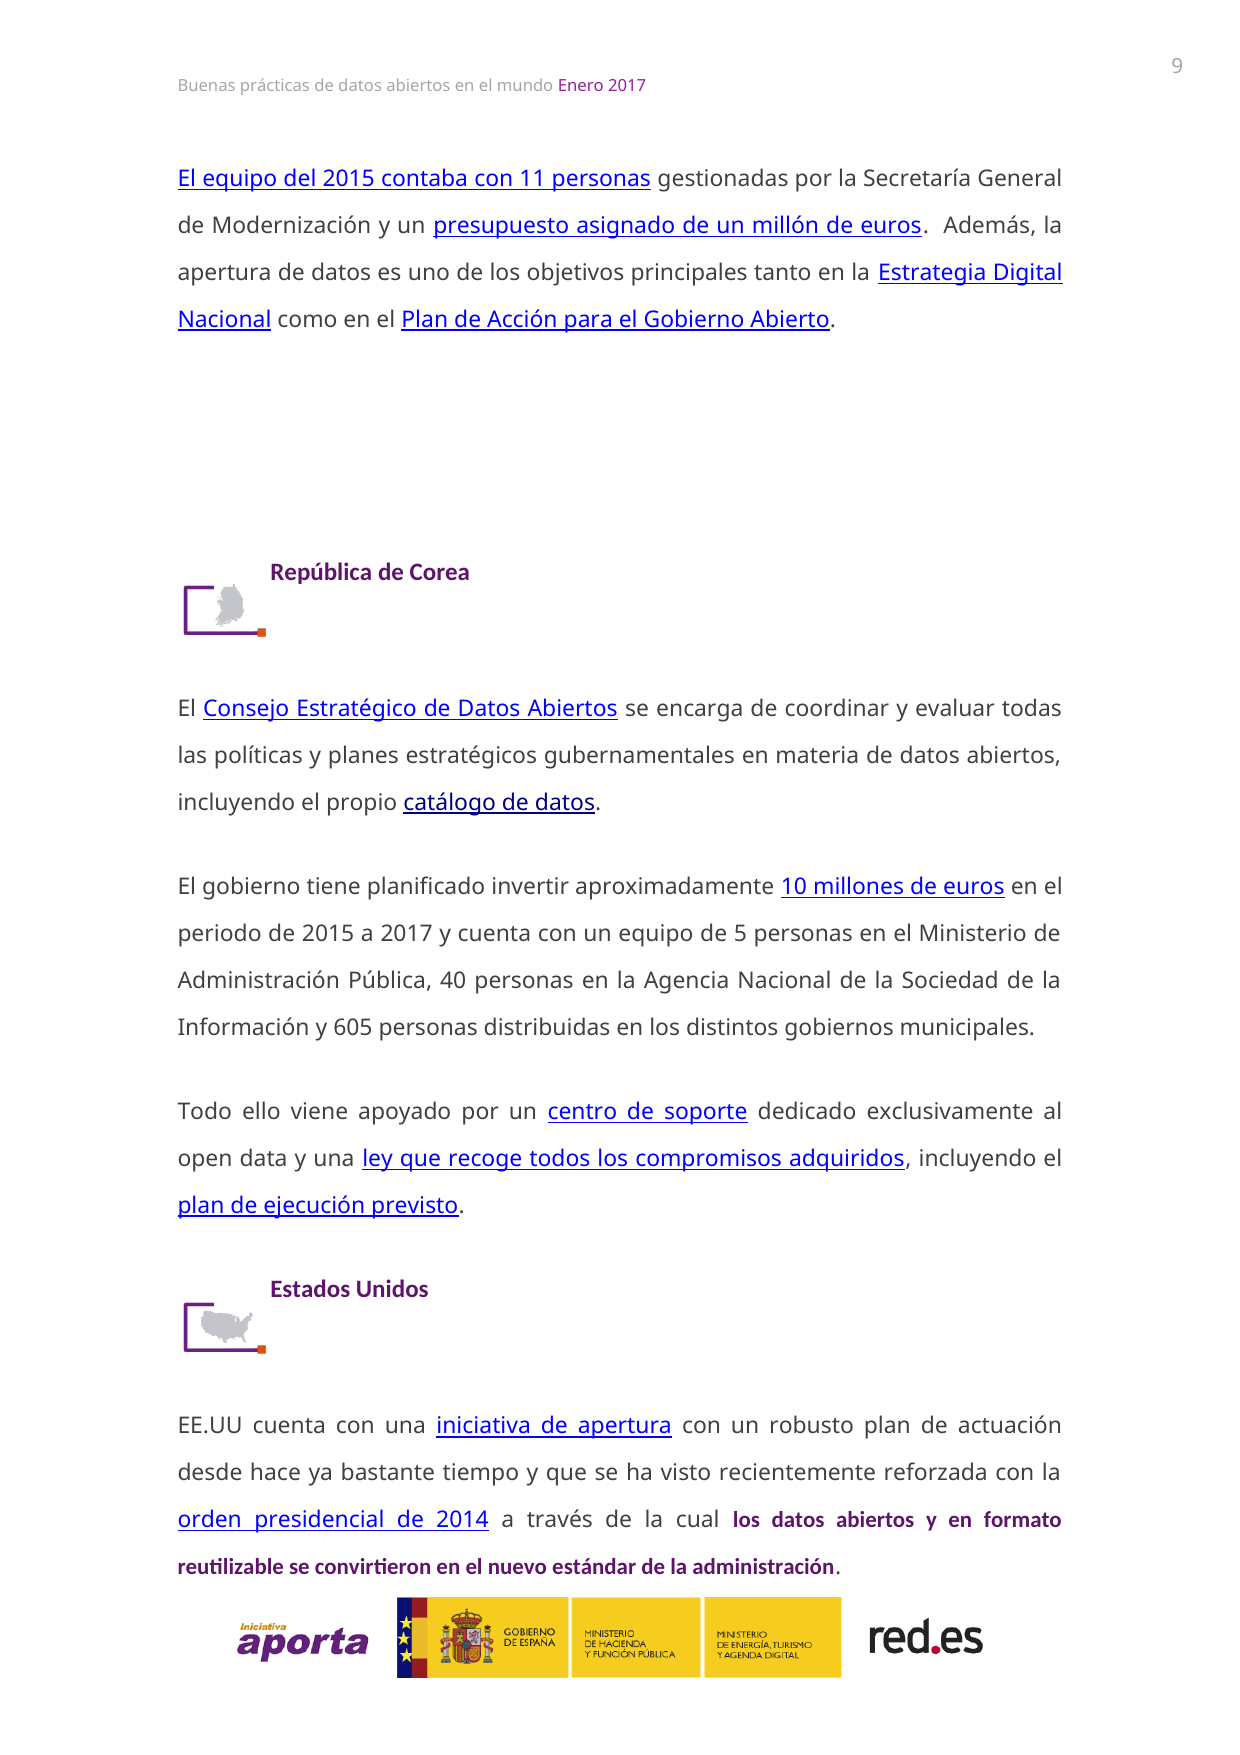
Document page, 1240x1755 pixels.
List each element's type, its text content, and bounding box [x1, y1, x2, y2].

text EE.UU cuenta con una iniciativa de apertura con un robusto plan de actuación desde hace ya bastante tiempo y que se ha visto recientemente reforzada con la orden presidencial de 2014 a través de la cual los datos abiertos y en formato reutilizable se convirtieron en el nuevo estándar de la administración. [177, 1409, 866, 1581]
text El equipo del 2015 contaba con 11 personas gestionadas por la Secretaría General de Modernización y un presupuesto asignado de un millón de euros. Además, la apertura de datos es uno de los objetivos principales tanto en la Estrategia Digital Nacional como en el Plan de Acción para el Gobierno Abierto. [177, 162, 1062, 334]
text El Consejo Estratégico de Datos Abiertos se encarga de coordinar y evaluar todas las políticas y planes estratégicos gubernamentales en materia de datos abiertos, incluyendo el propio catálogo de datos. [177, 692, 1062, 817]
text El gobierno tiene planificado invertir aproximadamente 10 millones de euros en el periodo de 2015 a 2017 y cuenta con un equipo de 5 personas en el Ministerio de Administración Pública, 40 personas en la Agencia Nacional de la Sociedad de la Información y 605 personas distribuidas en los distintos gobiernos municipales. [177, 870, 1062, 1042]
text Todo ello viene apoyado por un centro de soporte dedicado exclusivamente al open data y una ley que recoge todos los compromisos adquiridos, incluyendo el plan de ejecución previsto. [177, 1095, 1062, 1220]
text Estados Unidos [177, 1273, 996, 1357]
text República de Corea [177, 556, 1062, 639]
